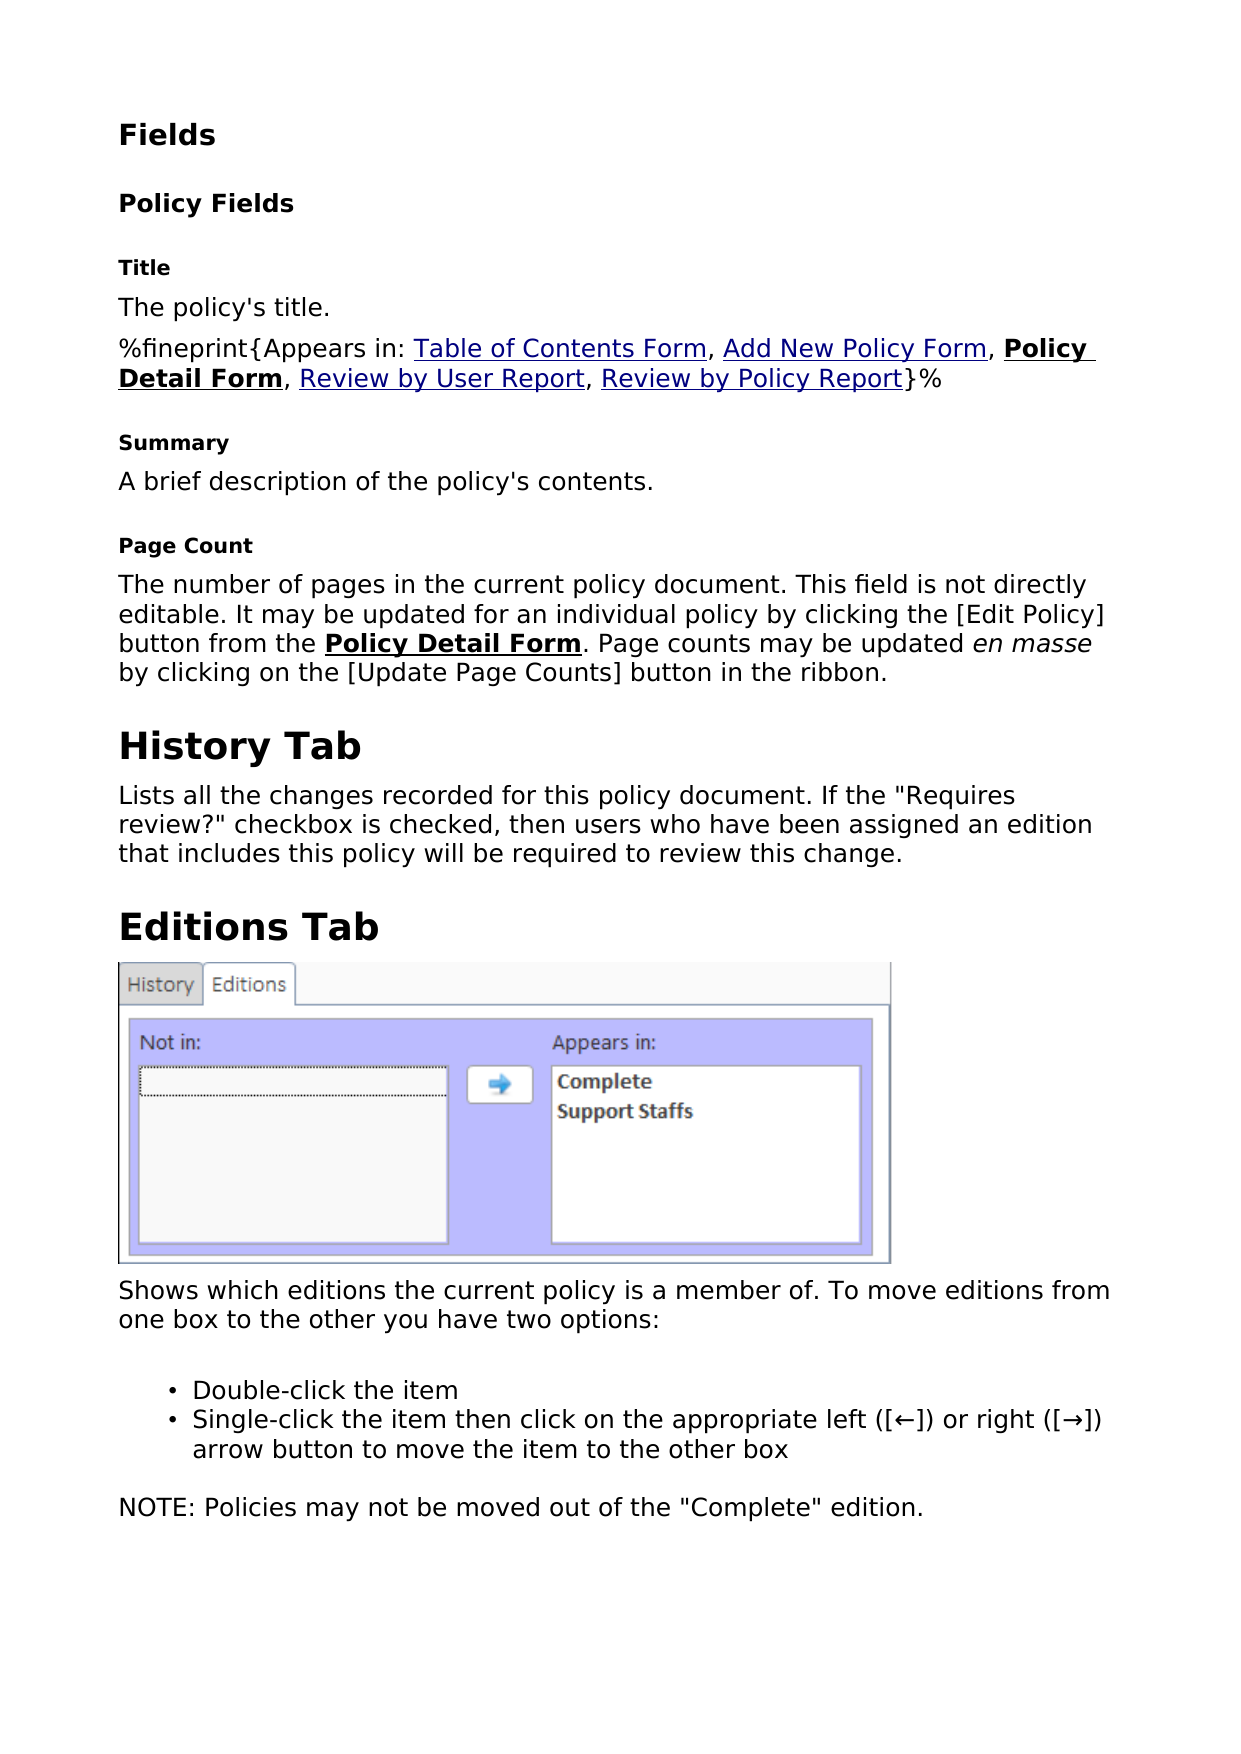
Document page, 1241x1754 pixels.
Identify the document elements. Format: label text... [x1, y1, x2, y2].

subtitle Title [118, 256, 1122, 281]
text The policy's title. [118, 293, 1122, 322]
list Double-click the item [177, 1377, 1122, 1406]
subtitle Page Count [118, 534, 1122, 558]
text The number of pages in the current policy document. This field is not directly editable. It may be updated for an individual policy by clicking the [Edit Policy] button from the Policy Detail Form. Page counts may be updated en masse by clicking on the [Update Page Counts] button in the ribbon. [118, 571, 1122, 687]
text Shows which editions the current policy is a member of. To move editions from one box to the other you have two options: [118, 1276, 1122, 1334]
picture [118, 962, 892, 1264]
subtitle Fields [118, 118, 1122, 152]
subtitle Policy Fields [118, 189, 1122, 219]
subtitle Editions Tab [118, 906, 1122, 950]
subtitle History Tab [118, 725, 1122, 768]
text Lists all the changes recorded for this policy document. If the "Requires review?" checkbox is checked, then users who have been assigned an edition that includes this policy will be required to review this change. [118, 781, 1122, 868]
subtitle Summary [118, 431, 1122, 455]
text NOTE: Policies may not be moved out of the "Complete" edition. [118, 1493, 1122, 1523]
text %fineprint{Appears in: Table of Contents Form, Add New Policy Form, Policy Detail Form, Review by User Report, Review by Policy Report}% [118, 335, 1122, 393]
text A brief description of the policy's contents. [118, 467, 1122, 496]
list Single-click the item then click on the appropriate left ([←]) or right ([→]) arrow button to move the item to the other box [177, 1406, 1122, 1464]
